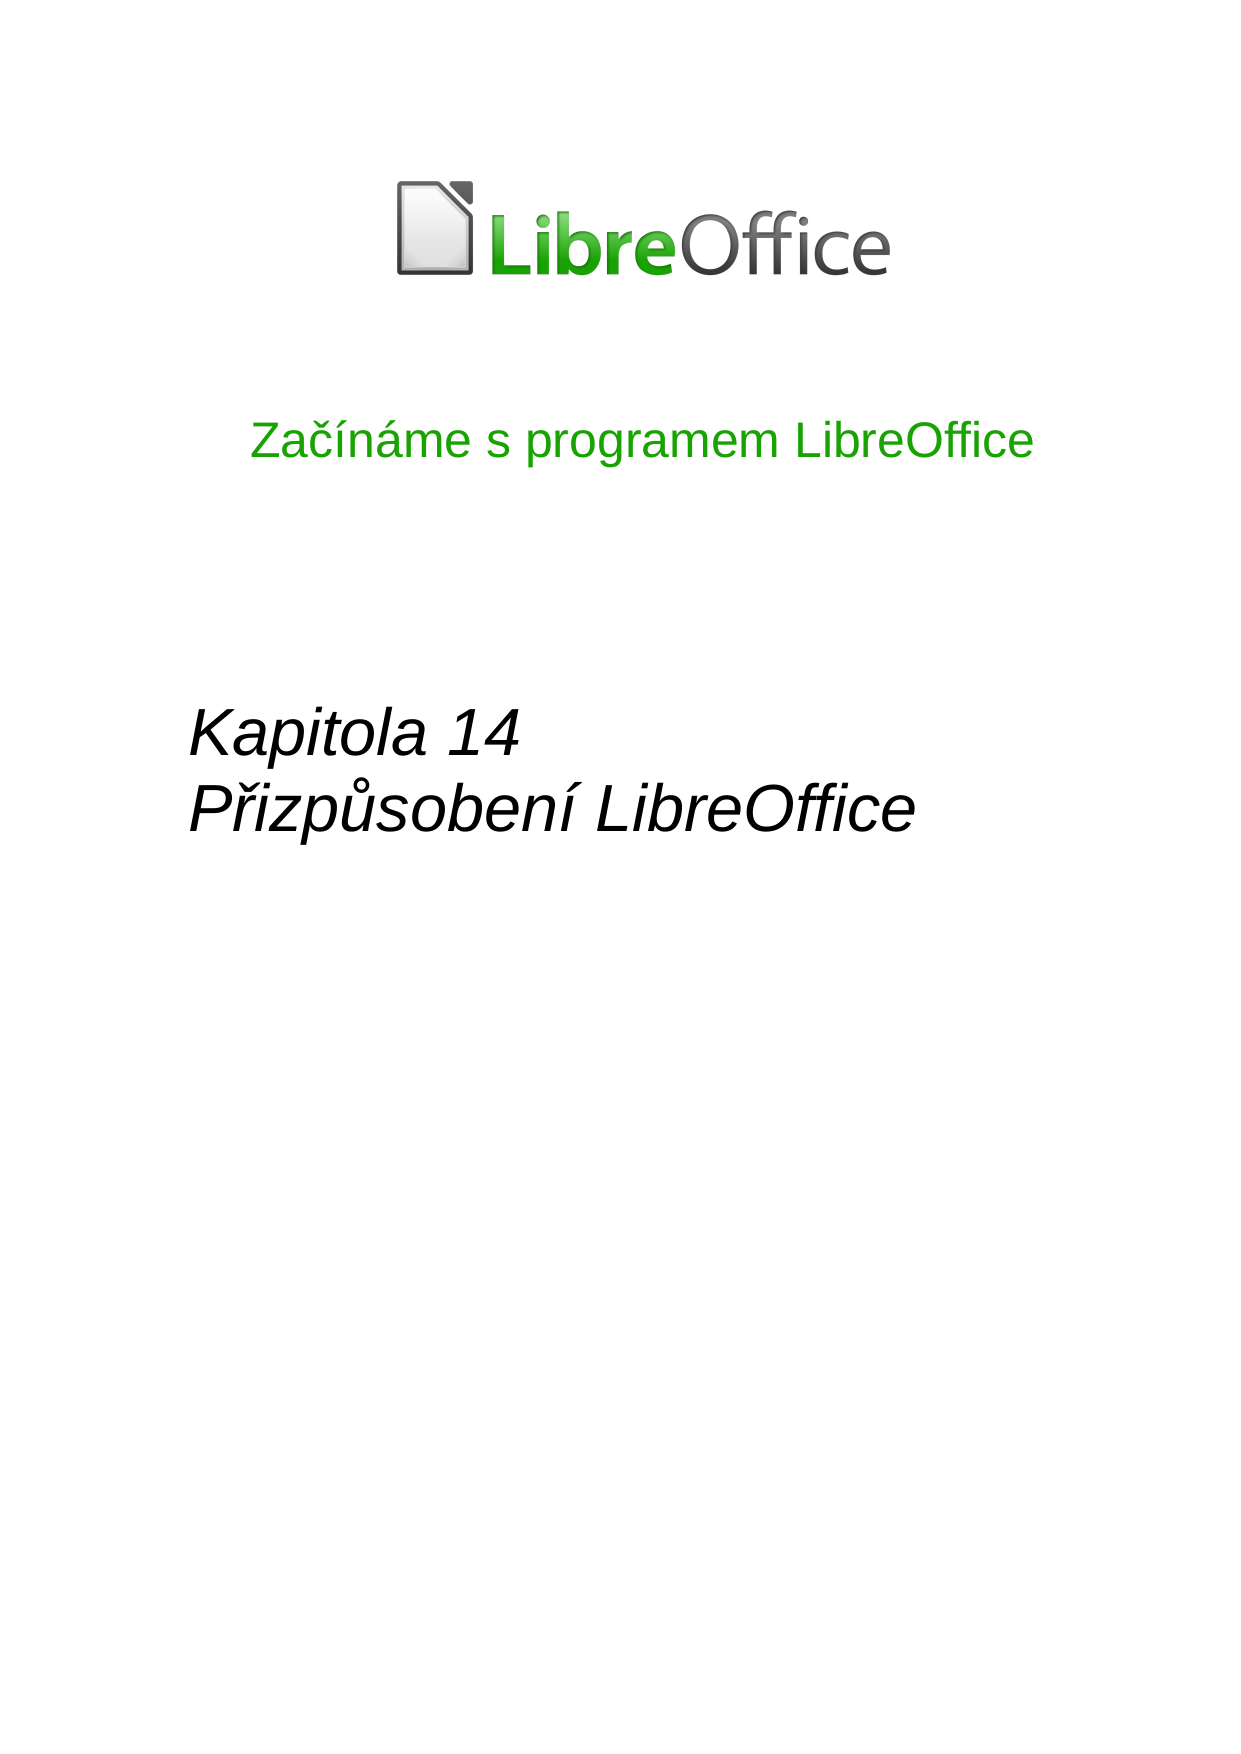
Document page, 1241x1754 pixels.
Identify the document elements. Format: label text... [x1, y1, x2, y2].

picture [392, 177, 893, 282]
text Začínáme s programem LibreOffice [188, 410, 1098, 468]
title Kapitola 14 Přizpůsobení LibreOffice [188, 693, 1098, 846]
